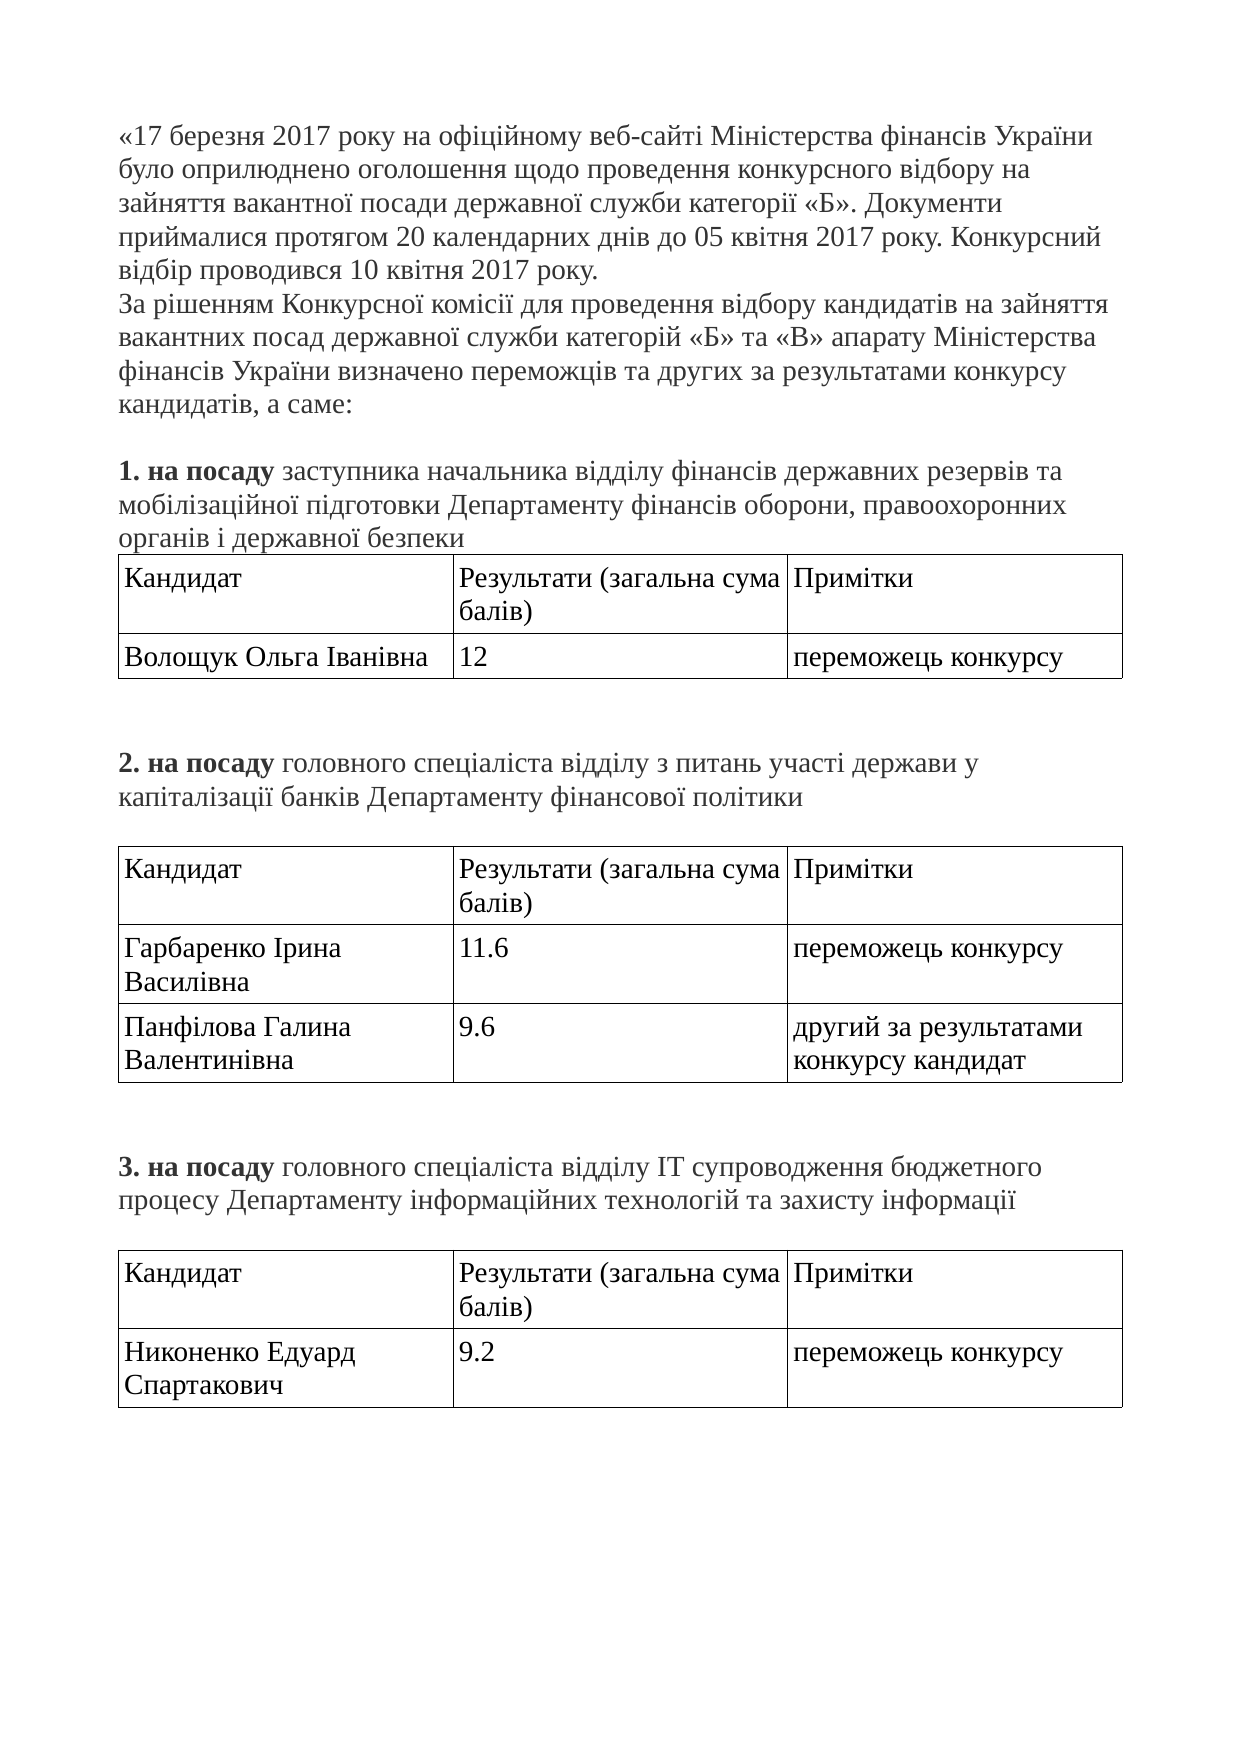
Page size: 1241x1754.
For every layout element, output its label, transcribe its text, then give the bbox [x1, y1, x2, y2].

table_cell Гарбаренко Ірина Василівна [119, 925, 453, 1003]
table_header Результати (загальна сума балів) [454, 555, 787, 633]
table_header Результати (загальна сума балів) [454, 847, 787, 924]
table_header Кандидат [119, 555, 453, 633]
table_header Примітки [788, 847, 1122, 924]
table_cell переможець конкурсу [788, 925, 1122, 1003]
table_header Примітки [788, 555, 1122, 633]
table_header Результати (загальна сума балів) [454, 1251, 787, 1328]
table_header Примітки [788, 1251, 1122, 1328]
text 1. на посаду заступника начальника відділу фінансів державних резервів та мобілізаційної підготовки Департаменту фінансів оборони, правоохоронних органів і державної безпеки [118, 453, 1122, 554]
table_cell 12 [454, 634, 787, 678]
table_cell переможець конкурсу [788, 634, 1122, 678]
table_cell Никоненко Едуард Спартакович [119, 1329, 453, 1407]
table_cell Панфілова Галина Валентинівна [119, 1004, 453, 1082]
table_cell 11,6 [454, 925, 787, 1003]
text За рішенням Конкурсної комісії для проведення відбору кандидатів на зайняття вакантних посад державної служби категорій «Б» та «В» апарату Міністерства фінансів України визначено переможців та других за результатами конкурсу кандидатів, а саме: [118, 286, 1122, 420]
text 2. на посаду головного спеціаліста відділу з питань участі держави у капіталізації банків Департаменту фінансової політики [118, 745, 1122, 812]
table_header Кандидат [119, 847, 453, 924]
table_cell Волощук Ольга Іванівна [119, 634, 453, 678]
table_cell переможець конкурсу [788, 1329, 1122, 1407]
text «17 березня 2017 року на офіційному веб-сайті Міністерства фінансів України було оприлюднено оголошення щодо проведення конкурсного відбору на зайняття вакантної посади державної служби категорії «Б». Документи приймалися протягом 20 календарних днів до 05 квітня 2017 року. Конкурсний відбір проводився 10 квітня 2017 року. [118, 118, 1122, 286]
table_cell 9,2 [454, 1329, 787, 1407]
table_cell другий за результатами конкурсу кандидат [788, 1004, 1122, 1082]
table_header Кандидат [119, 1251, 453, 1328]
table_cell 9,6 [454, 1004, 787, 1082]
text 3. на посаду головного спеціаліста відділу ІТ супроводження бюджетного процесу Департаменту інформаційних технологій та захисту інформації [118, 1149, 1122, 1216]
